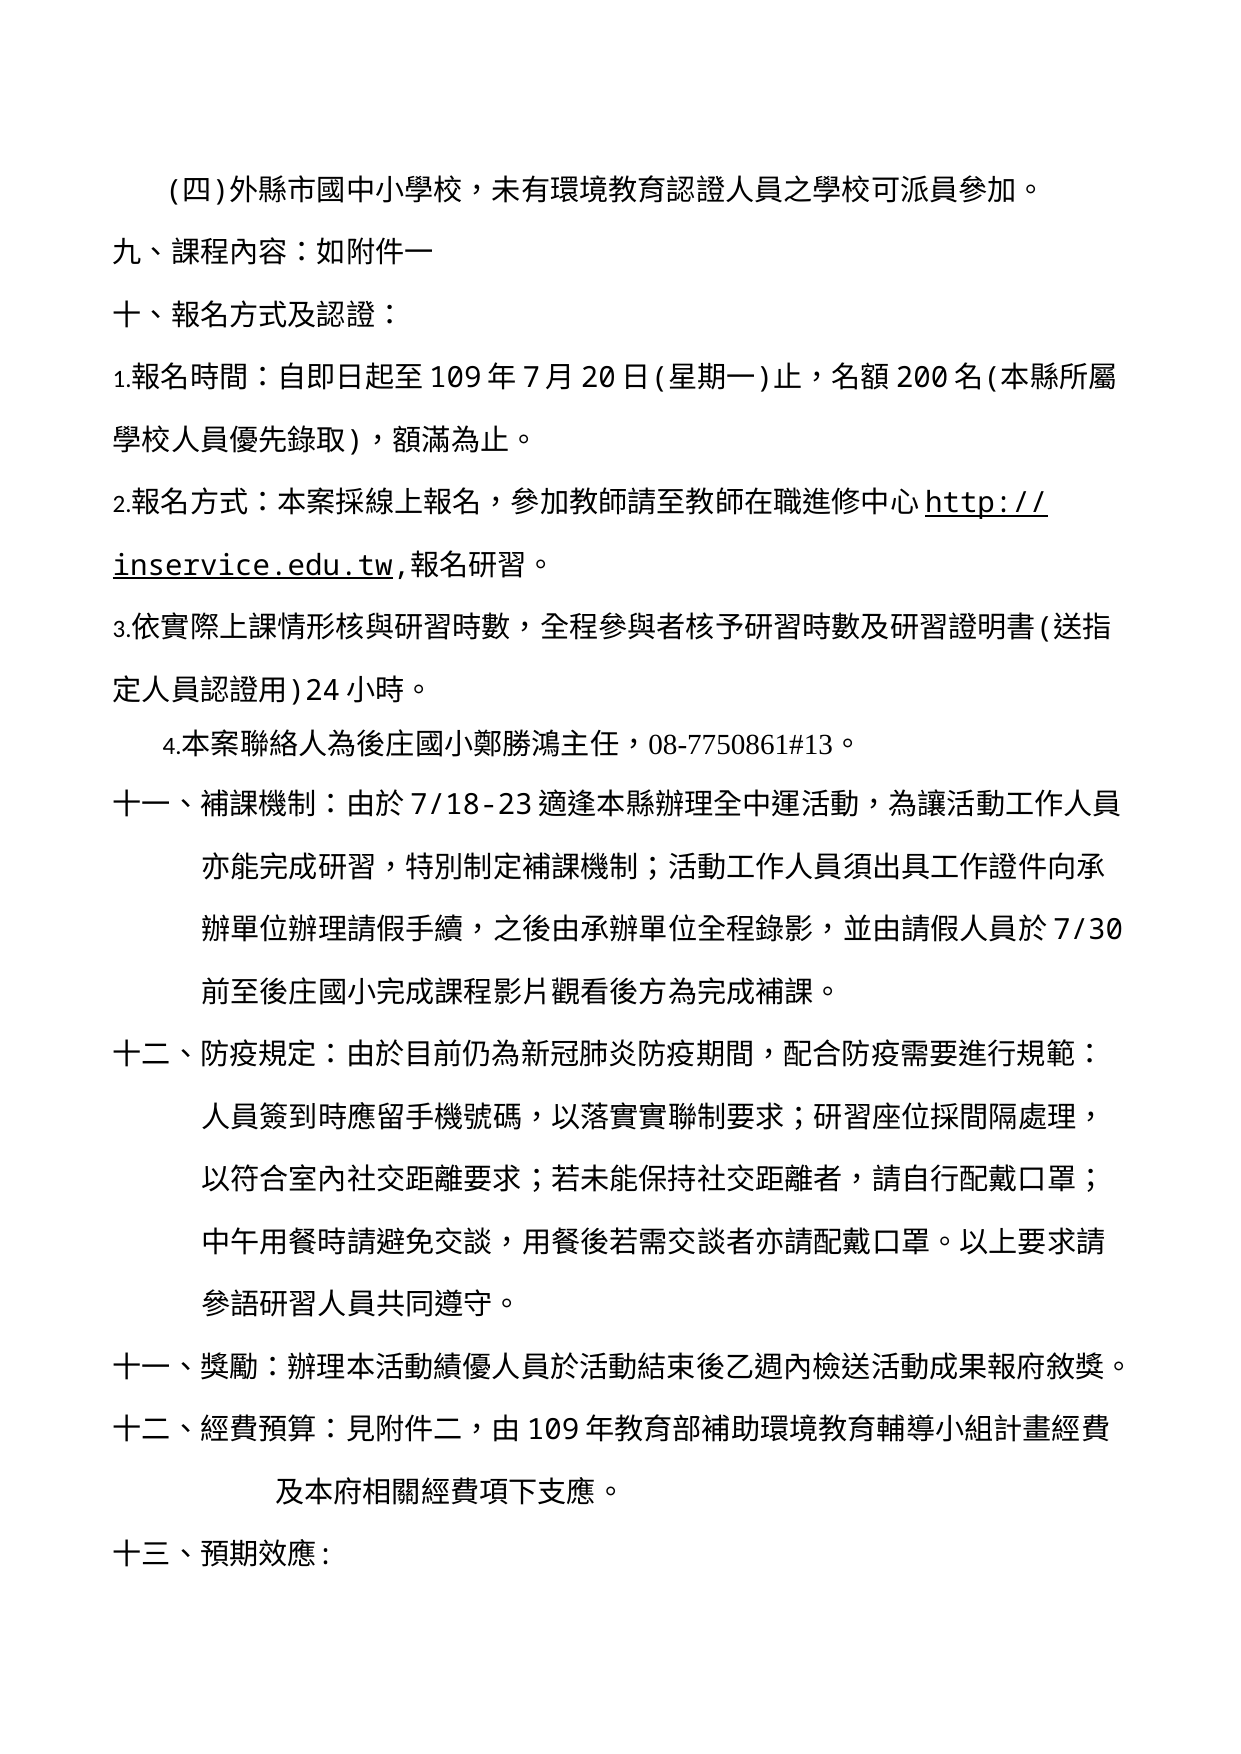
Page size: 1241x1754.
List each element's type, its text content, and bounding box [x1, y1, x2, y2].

list 報名時間：自即日起至109年7月20日(星期一)止，名額200名(本縣所屬學校人員優先錄取)，額滿為止。 [112, 337, 1128, 462]
list 報名方式：本案採線上報名，參加教師請至教師在職進修中心http://inservice.edu.tw,報名研習。 [112, 462, 1128, 587]
text 十三、預期效應: [112, 1514, 1128, 1577]
text 十一、獎勵：辦理本活動績優人員於活動結束後乙週內檢送活動成果報府敘獎。 [112, 1327, 1128, 1389]
text 十一、補課機制：由於7/18-23適逢本縣辦理全中運活動，為讓活動工作人員亦能完成研習，特別制定補課機制；活動工作人員須出具工作證件向承辦單位辦理請假手續，之後由承辦單位全程錄影，並由請假人員於7/30前至後庄國小完成課程影片觀看後方為完成補課。 [112, 764, 1128, 1014]
text 九、課程內容：如附件一 [112, 212, 1128, 275]
text 人員簽到時應留手機號碼，以落實實聯制要求；研習座位採間隔處理，以符合室內社交距離要求；若未能保持社交距離者，請自行配戴口罩；中午用餐時請避免交談，用餐後若需交談者亦請配戴口罩。以上要求請參語研習人員共同遵守。 [201, 1077, 1128, 1327]
text 十二、防疫規定：由於目前仍為新冠肺炎防疫期間，配合防疫需要進行規範： [112, 1014, 1128, 1077]
list 本案聯絡人為後庄國小鄭勝鴻主任，08-7750861#13。 [162, 712, 1128, 764]
text 十、報名方式及認證： [112, 275, 1128, 337]
text 十二、經費預算：見附件二，由109年教育部補助環境教育輔導小組計畫經費及本府相關經費項下支應。 [112, 1389, 1128, 1514]
text (四)外縣市國中小學校，未有環境教育認證人員之學校可派員參加。 [112, 150, 1128, 212]
list 依實際上課情形核與研習時數，全程參與者核予研習時數及研習證明書(送指定人員認證用)24小時。 [112, 587, 1128, 712]
